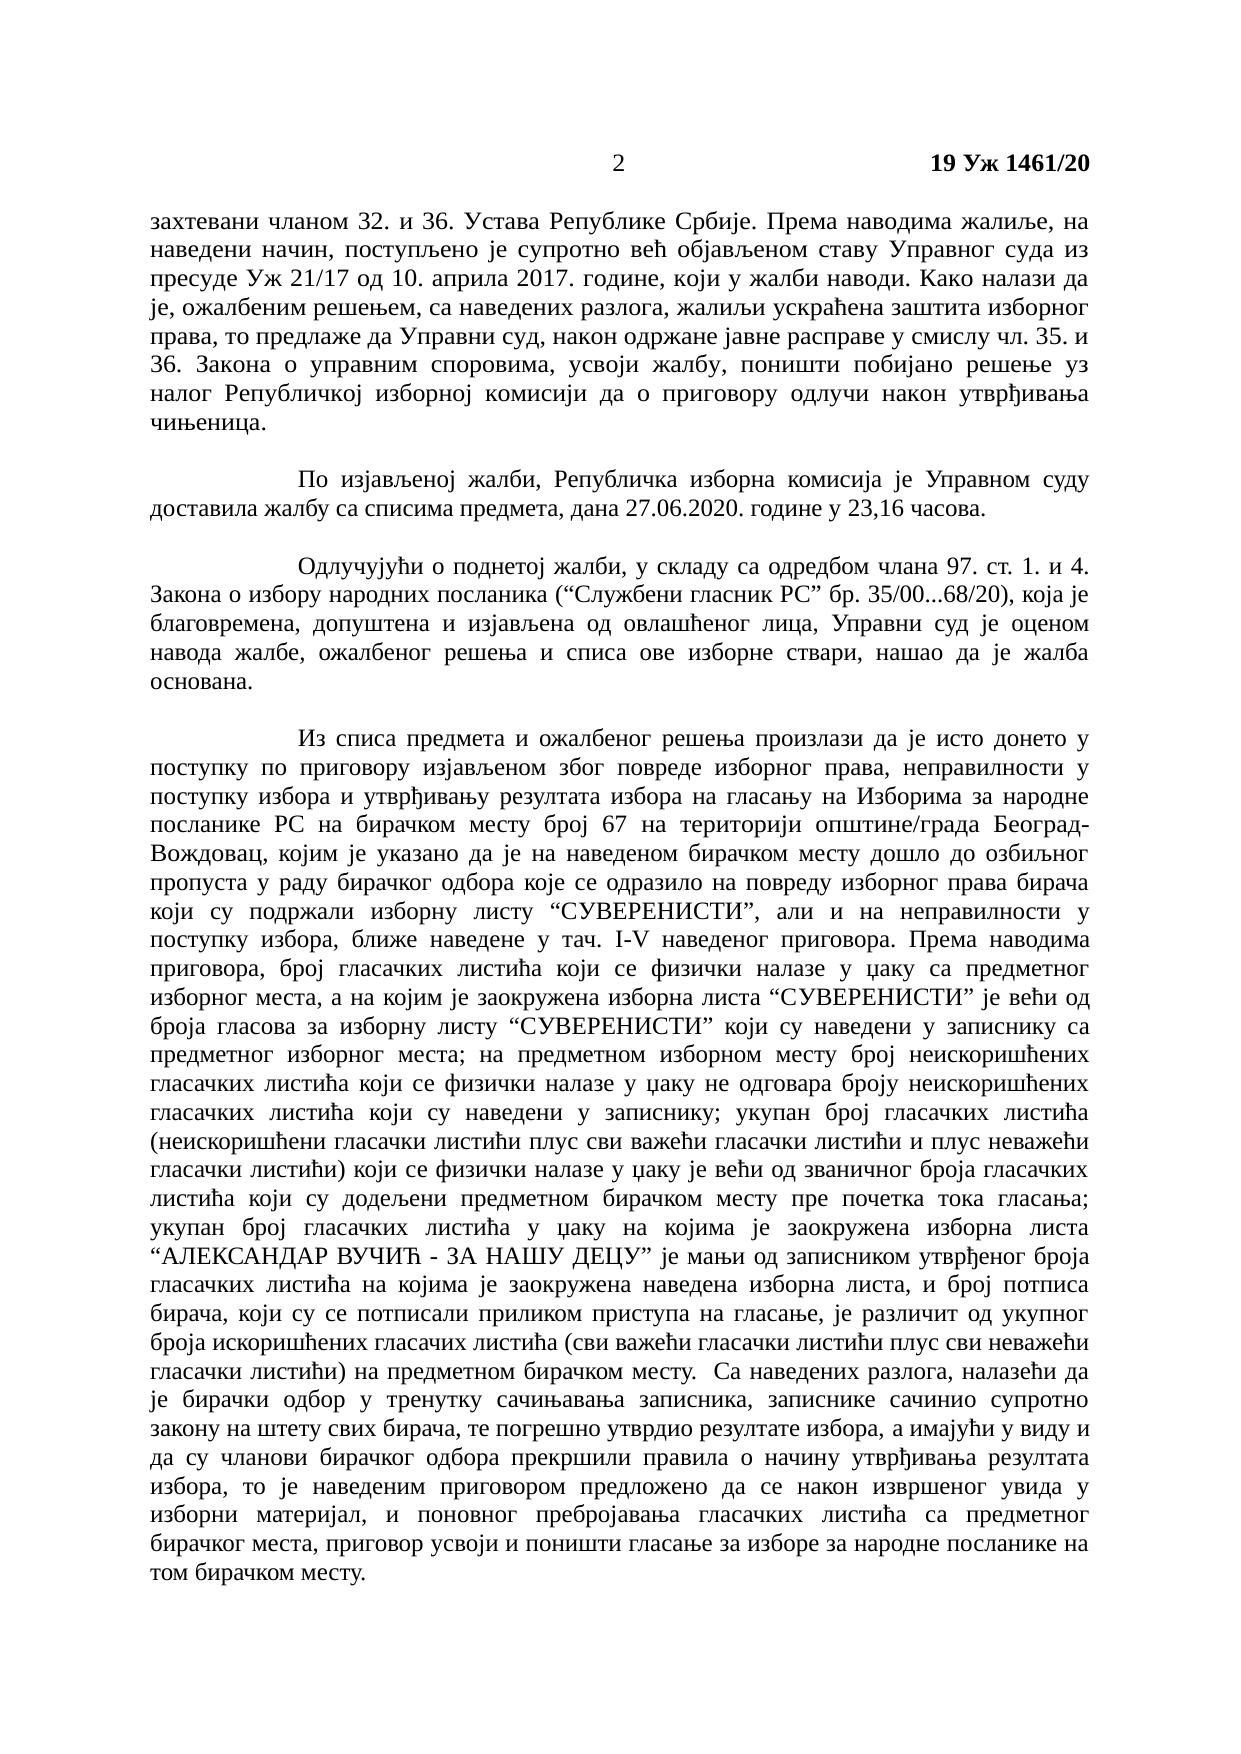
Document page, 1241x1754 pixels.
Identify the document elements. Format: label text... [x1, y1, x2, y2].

text Одлучујући о поднетој жалби, у складу са одредбом члана 97. ст. 1. и 4. Закона о избору народних посланика (“Службени гласник РС” бр. 35/00...68/20), која је благовремена, допуштена и изјављена од овлашћеног лица, Управни суд је оценом навода жалбе, ожалбеног решења и списа ове изборне ствари, нашао да је жалба основана. [150, 551, 1090, 694]
text захтевани чланом 32. и 36. Устава Републике Србије. Према наводима жалиље, на наведени начин, поступљено је супротно већ објављеном ставу Управног суда из пресуде Уж 21/17 од 10. априла 2017. године, који у жалби наводи. Како налази да је, ожалбеним решењем, са наведених разлога, жалиљи ускраћена заштита изборног права, то предлаже да Управни суд, након одржане јавне расправе у смислу чл. 35. и 36. Закона о управним споровима, усвоји жалбу, поништи побијано решење уз налог Републичкој изборној комисији да о приговору одлучи након утврђивања чињеница. [150, 206, 1090, 436]
text По изјављеној жалби, Републичка изборна комисија је Управном суду доставила жалбу са списима предмета, дана 27.06.2020. године у 23,16 часова. [150, 464, 1090, 522]
text Из списа предмета и ожалбеног решења произлази да је исто донето у поступку по приговору изјављеном због повреде изборног права, неправилности у поступку избора и утврђивању резултата избора на гласању на Изборима за народне посланике РС на бирачком месту број 67 на територији општине/града Београд-Вождовац, којим је указано да је на наведеном бирачком месту дошло до озбиљног пропуста у раду бирачког одбора које се одразило на повреду изборног права бирача који су подржали изборну листу “СУВЕРЕНИСТИ”, али и на неправилности у поступку избора, ближе наведене у тач. I-V наведеног приговора. Према наводима приговора, број гласачких листића који се физички налазе у џаку са предметног изборног места, а на којим је заокружена изборна листа “СУВЕРЕНИСТИ” је већи од броја гласова за изборну листу “СУВЕРЕНИСТИ” који су наведени у записнику са предметног изборног места; на предметном изборном месту број неискоришћених гласачких листића који се физички налазе у џаку не одговара броју неискоришћених гласачких листића који су наведени у записнику; укупан број гласачких листића (неискоришћени гласачки листићи плус сви важећи гласачки листићи и плус неважећи гласачки листићи) који се физички налазе у џаку је већи од званичног броја гласачких листића који су додељени предметном бирачком месту пре почетка тока гласања; укупан број гласачких листића у џаку на којима је заокружена изборна листа “АЛЕКСАНДАР ВУЧИЋ - ЗА НАШУ ДЕЦУ” је мањи од записником утврђеног броја гласачких листића на којима је заокружена наведена изборна листа, и број потписа бирача, који су се потписали приликом приступа на гласање, је различит од укупног броја искоришћених гласачих листића (сви важећи гласачки листићи плус сви неважећи гласачки листићи) на предметном бирачком месту. Са наведених разлога, налазећи да је бирачки одбор у тренутку сачињавања записника, записнике сачинио супротно закону на штету свих бирача, те погрешно утврдио резултате избора, а имајући у виду и да су чланови бирачког одбора прекршили правила о начину утврђивања резултата избора, то је наведеним приговором предложено да се након извршеног увида у изборни материјал, и поновног пребројавања гласачких листића са предметног бирачког места, приговор усвоји и поништи гласање за изборе за народне посланике на том бирачком месту. [150, 723, 1090, 1586]
